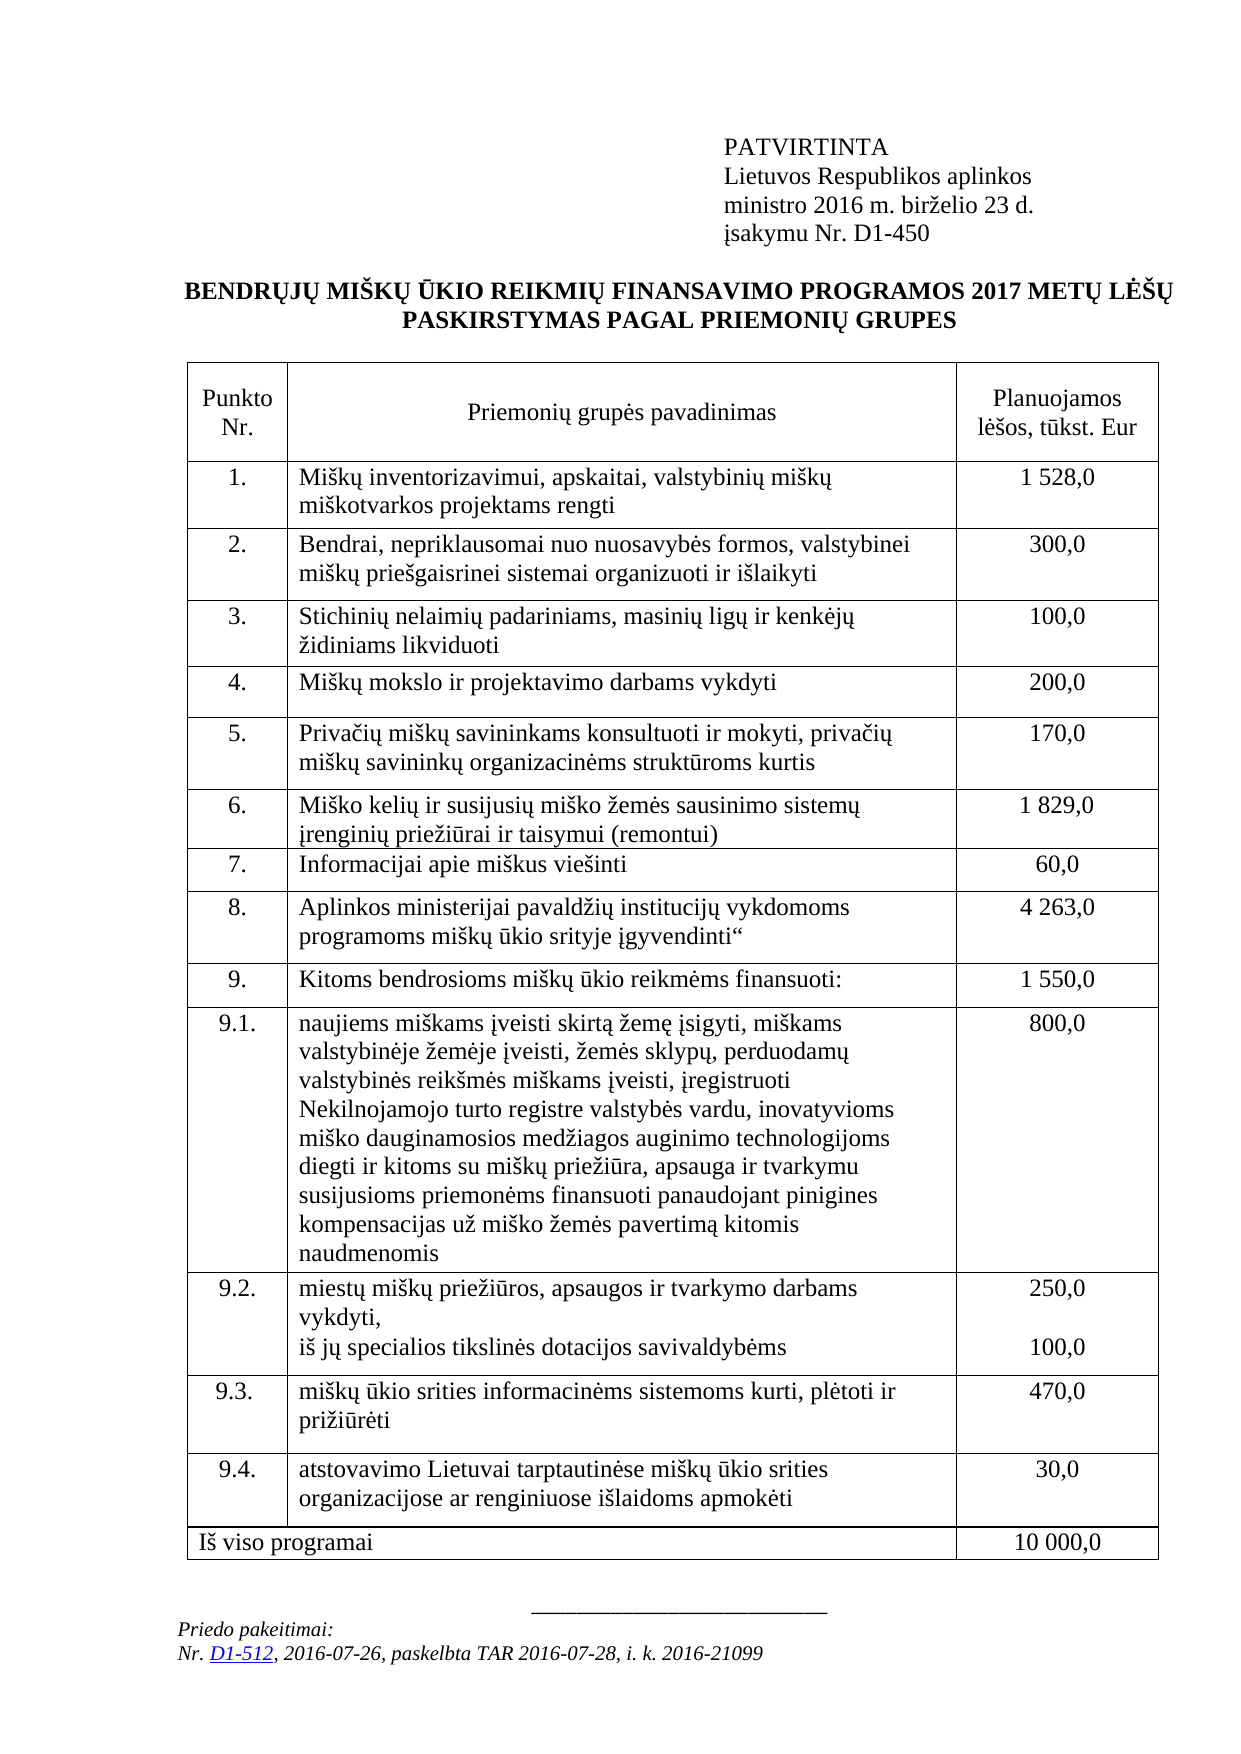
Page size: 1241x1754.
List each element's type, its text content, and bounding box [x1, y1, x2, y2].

table_cell miestų miškų priežiūros, apsaugos ir tvarkymo darbams vykdyti, [288, 1273, 956, 1331]
table_cell 2. [188, 529, 287, 600]
table_cell Miškų mokslo ir projektavimo darbams vykdyti [288, 667, 956, 717]
table_cell 300,0 [957, 529, 1158, 600]
table_header Priemonių grupės pavadinimas [288, 363, 956, 461]
table_cell 100,0 [957, 601, 1158, 666]
table_cell 10 000,0 [957, 1528, 1158, 1559]
text Lietuvos Respublikos aplinkos [723, 161, 1181, 190]
table_cell 250,0 [957, 1273, 1158, 1331]
table_cell Stichinių nelaimių padariniams, masinių ligų ir kenkėjų židiniams likviduoti [288, 601, 956, 666]
table_cell 100,0 [957, 1331, 1158, 1375]
table_cell 9.1. [188, 1008, 287, 1272]
text įsakymu Nr. D1-450 [723, 218, 1181, 247]
table_cell 800,0 [957, 1008, 1158, 1272]
table_cell Informacijai apie miškus viešinti [288, 849, 956, 891]
text __________________________ [177, 1589, 1181, 1617]
table_cell miškų ūkio srities informacinėms sistemoms kurti, plėtoti ir prižiūrėti [288, 1376, 956, 1453]
table_cell 9.4. [188, 1454, 287, 1526]
table_cell 9. [188, 964, 287, 1007]
table_cell iš jų specialios tikslinės dotacijos savivaldybėms [288, 1331, 956, 1375]
table_cell 1 550,0 [957, 964, 1158, 1007]
table_cell Aplinkos ministerijai pavaldžių institucijų vykdomoms programoms miškų ūkio srityje įgyvendinti“ [288, 892, 956, 963]
table_cell 170,0 [957, 718, 1158, 789]
table_header Punkto Nr. [188, 363, 287, 461]
text Priedo pakeitimai: [177, 1617, 1181, 1641]
table_cell Privačių miškų savininkams konsultuoti ir mokyti, privačių miškų savininkų organizacinėms struktūroms kurtis [288, 718, 956, 789]
table_cell 60,0 [957, 849, 1158, 891]
table_cell 470,0 [957, 1376, 1158, 1453]
table_cell Iš viso programai [188, 1528, 956, 1559]
text Nr. D1-512, 2016-07-26, paskelbta TAR 2016-07-28, i. k. 2016-21099 [177, 1641, 1181, 1665]
table_cell 200,0 [957, 667, 1158, 717]
table_cell 9.2. [188, 1273, 287, 1375]
table_cell Bendrai, nepriklausomai nuo nuosavybės formos, valstybinei miškų priešgaisrinei sistemai organizuoti ir išlaikyti [288, 529, 956, 600]
table_cell 9.3. [188, 1376, 287, 1453]
table_cell 1 829,0 [957, 790, 1158, 848]
table_cell 5. [188, 718, 287, 789]
text ministro 2016 m. birželio 23 d. [723, 190, 1181, 218]
table_header Planuojamos lėšos, tūkst. Eur [957, 363, 1158, 461]
table_cell Miško kelių ir susijusių miško žemės sausinimo sistemų įrenginių priežiūrai ir taisymui (remontui) [288, 790, 956, 848]
table_cell 7. [188, 849, 287, 891]
table_cell 3. [188, 601, 287, 666]
text Bendrųjų miškų ūkio reikmių finansavimo programos 2017 metų lėšų paskirstymAS pagal priemonių grupes [177, 276, 1181, 333]
table_cell 8. [188, 892, 287, 963]
table_cell 1 528,0 [957, 462, 1158, 528]
table_cell 6. [188, 790, 287, 848]
table_cell atstovavimo Lietuvai tarptautinėse miškų ūkio srities organizacijose ar renginiuose išlaidoms apmokėti [288, 1454, 956, 1526]
table_cell 1. [188, 462, 287, 528]
table_cell 4 263,0 [957, 892, 1158, 963]
text PATVIRTINTA [723, 132, 1181, 161]
table_cell 4. [188, 667, 287, 717]
table_cell 30,0 [957, 1454, 1158, 1526]
table_cell naujiems miškams įveisti skirtą žemę įsigyti, miškams valstybinėje žemėje įveisti, žemės sklypų, perduodamų valstybinės reikšmės miškams įveisti, įregistruoti Nekilnojamojo turto registre valstybės vardu, inovatyvioms miško dauginamosios medžiagos auginimo technologijoms diegti ir kitoms su miškų priežiūra, apsauga ir tvarkymu susijusioms priemonėms finansuoti panaudojant pinigines kompensacijas už miško žemės pavertimą kitomis naudmenomis [288, 1008, 956, 1272]
table_cell Miškų inventorizavimui, apskaitai, valstybinių miškų miškotvarkos projektams rengti [288, 462, 956, 528]
table_cell Kitoms bendrosioms miškų ūkio reikmėms finansuoti: [288, 964, 956, 1007]
